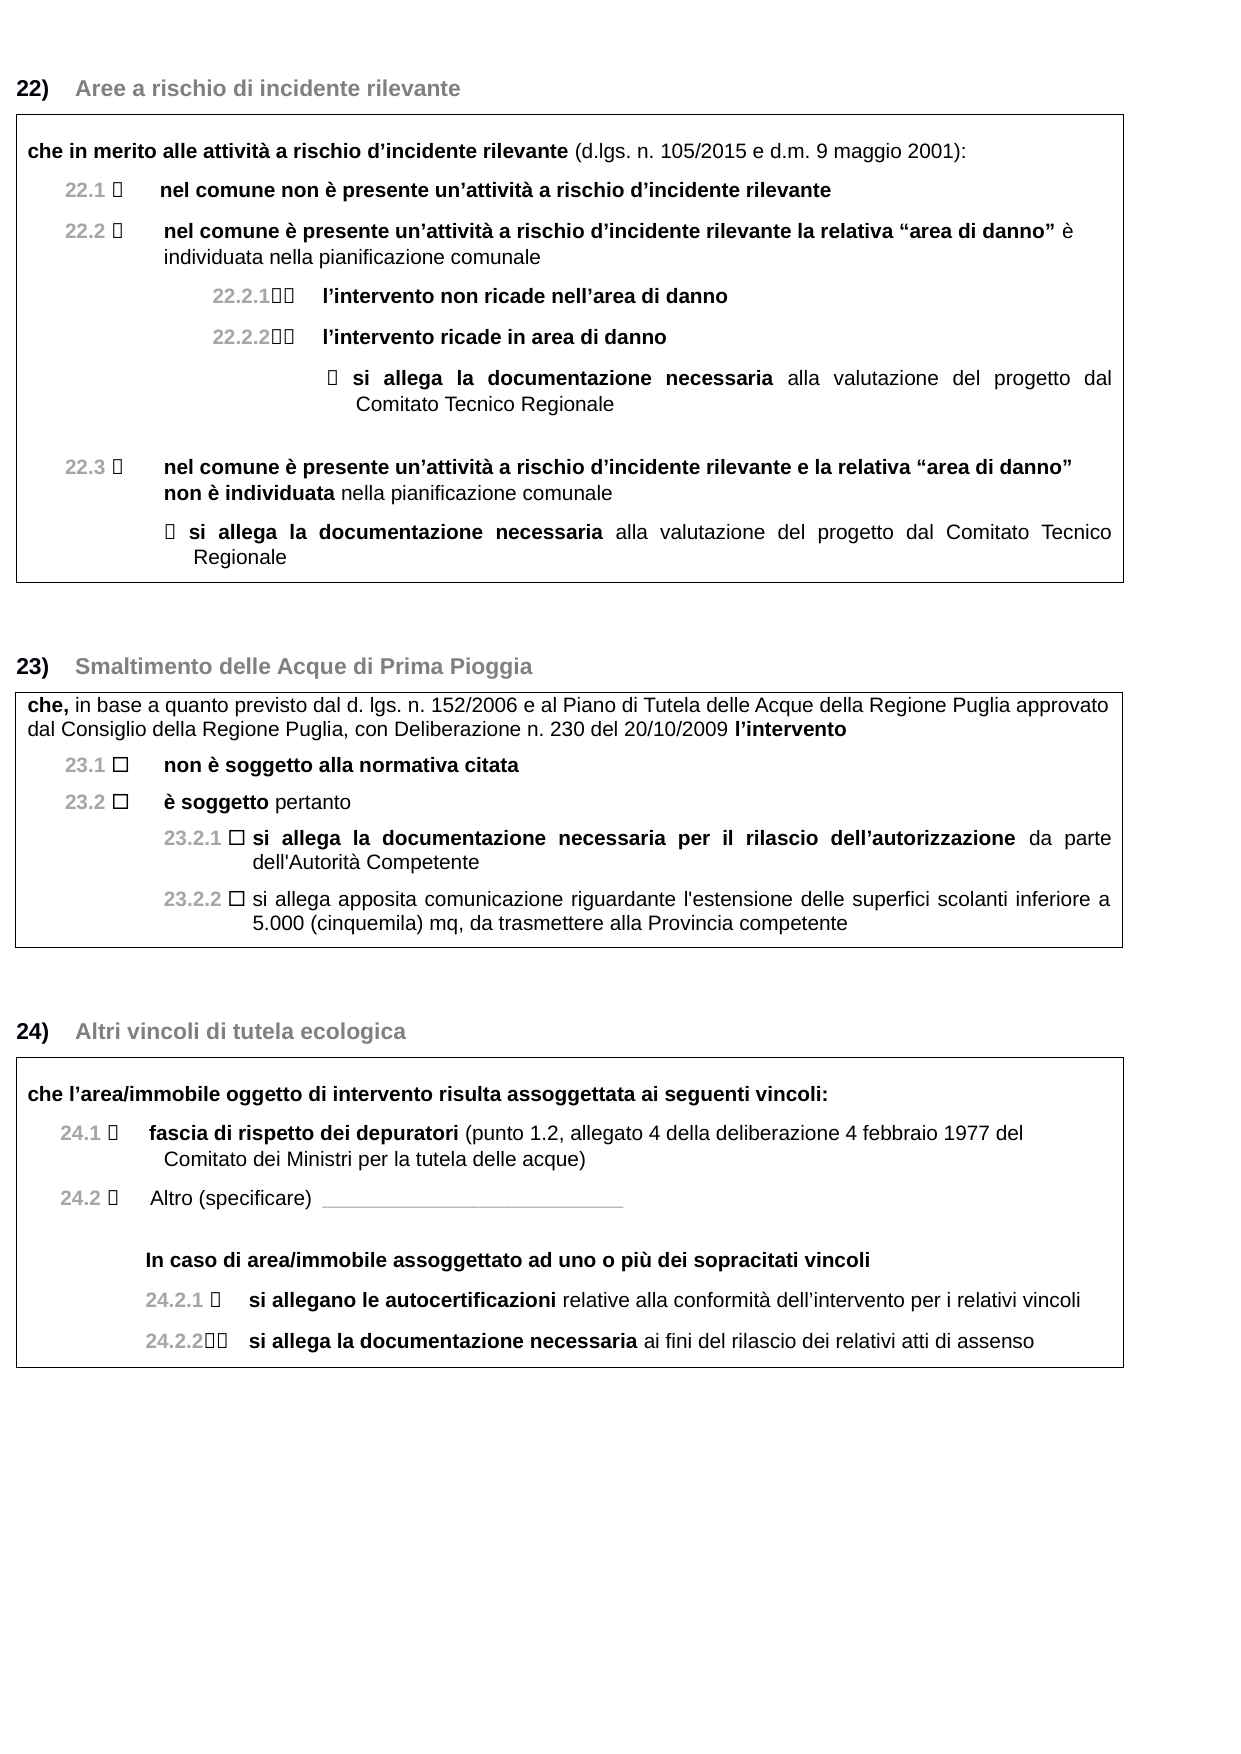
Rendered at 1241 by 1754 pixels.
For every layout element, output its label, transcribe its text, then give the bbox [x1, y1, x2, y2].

list Aree a rischio di incidente rilevante [16, 75, 1165, 101]
list Altri vincoli di tutela ecologica [16, 1018, 1165, 1044]
table_header che l’area/immobile oggetto di intervento risulta assoggettata ai seguenti vincoli: 24.1  fascia di rispetto dei depuratori (punto 1.2, allegato 4 della deliberazione 4 febbraio 1977 del Comitato dei Ministri per la tutela delle acque) 24.2  Altro (specificare) __________________________ In caso di area/immobile assoggettato ad uno o più dei sopracitati vincoli 24.2.1  si allegano le autocertificazioni relative alla conformità dell’intervento per i relativi vincoli 24.2.2 si allega la documentazione necessaria ai fini del rilascio dei relativi atti di assenso [17, 1058, 1123, 1367]
table_header che in merito alle attività a rischio d’incidente rilevante (d.lgs. n. 105/2015 e d.m. 9 maggio 2001): 22.1  nel comune non è presente un’attività a rischio d’incidente rilevante 22.2  nel comune è presente un’attività a rischio d’incidente rilevante la relativa “area di danno” è individuata nella pianificazione comunale 22.2.1 l’intervento non ricade nell’area di danno 22.2.2 l’intervento ricade in area di danno  si allega la documentazione necessaria alla valutazione del progetto dal Comitato Tecnico Regionale 22.3  nel comune è presente un’attività a rischio d’incidente rilevante e la relativa “area di danno” non è individuata nella pianificazione comunale  si allega la documentazione necessaria alla valutazione del progetto dal Comitato Tecnico Regionale [17, 115, 1123, 582]
list Smaltimento delle Acque di Prima Pioggia [16, 653, 1165, 679]
table_header che, in base a quanto previsto dal d. lgs. n. 152/2006 e al Piano di Tutela delle Acque della Regione Puglia approvato dal Consiglio della Regione Puglia, con Deliberazione n. 230 del 20/10/2009 l’intervento 23.1  non è soggetto alla normativa citata 23.2  è soggetto pertanto 23.2.1  si allega la documentazione necessaria per il rilascio dell’autorizzazione da parte dell'Autorità Competente 23.2.2  si allega apposita comunicazione riguardante l'estensione delle superfici scolanti inferiore a 5.000 (cinquemila) mq, da trasmettere alla Provincia competente [16, 693, 1122, 947]
